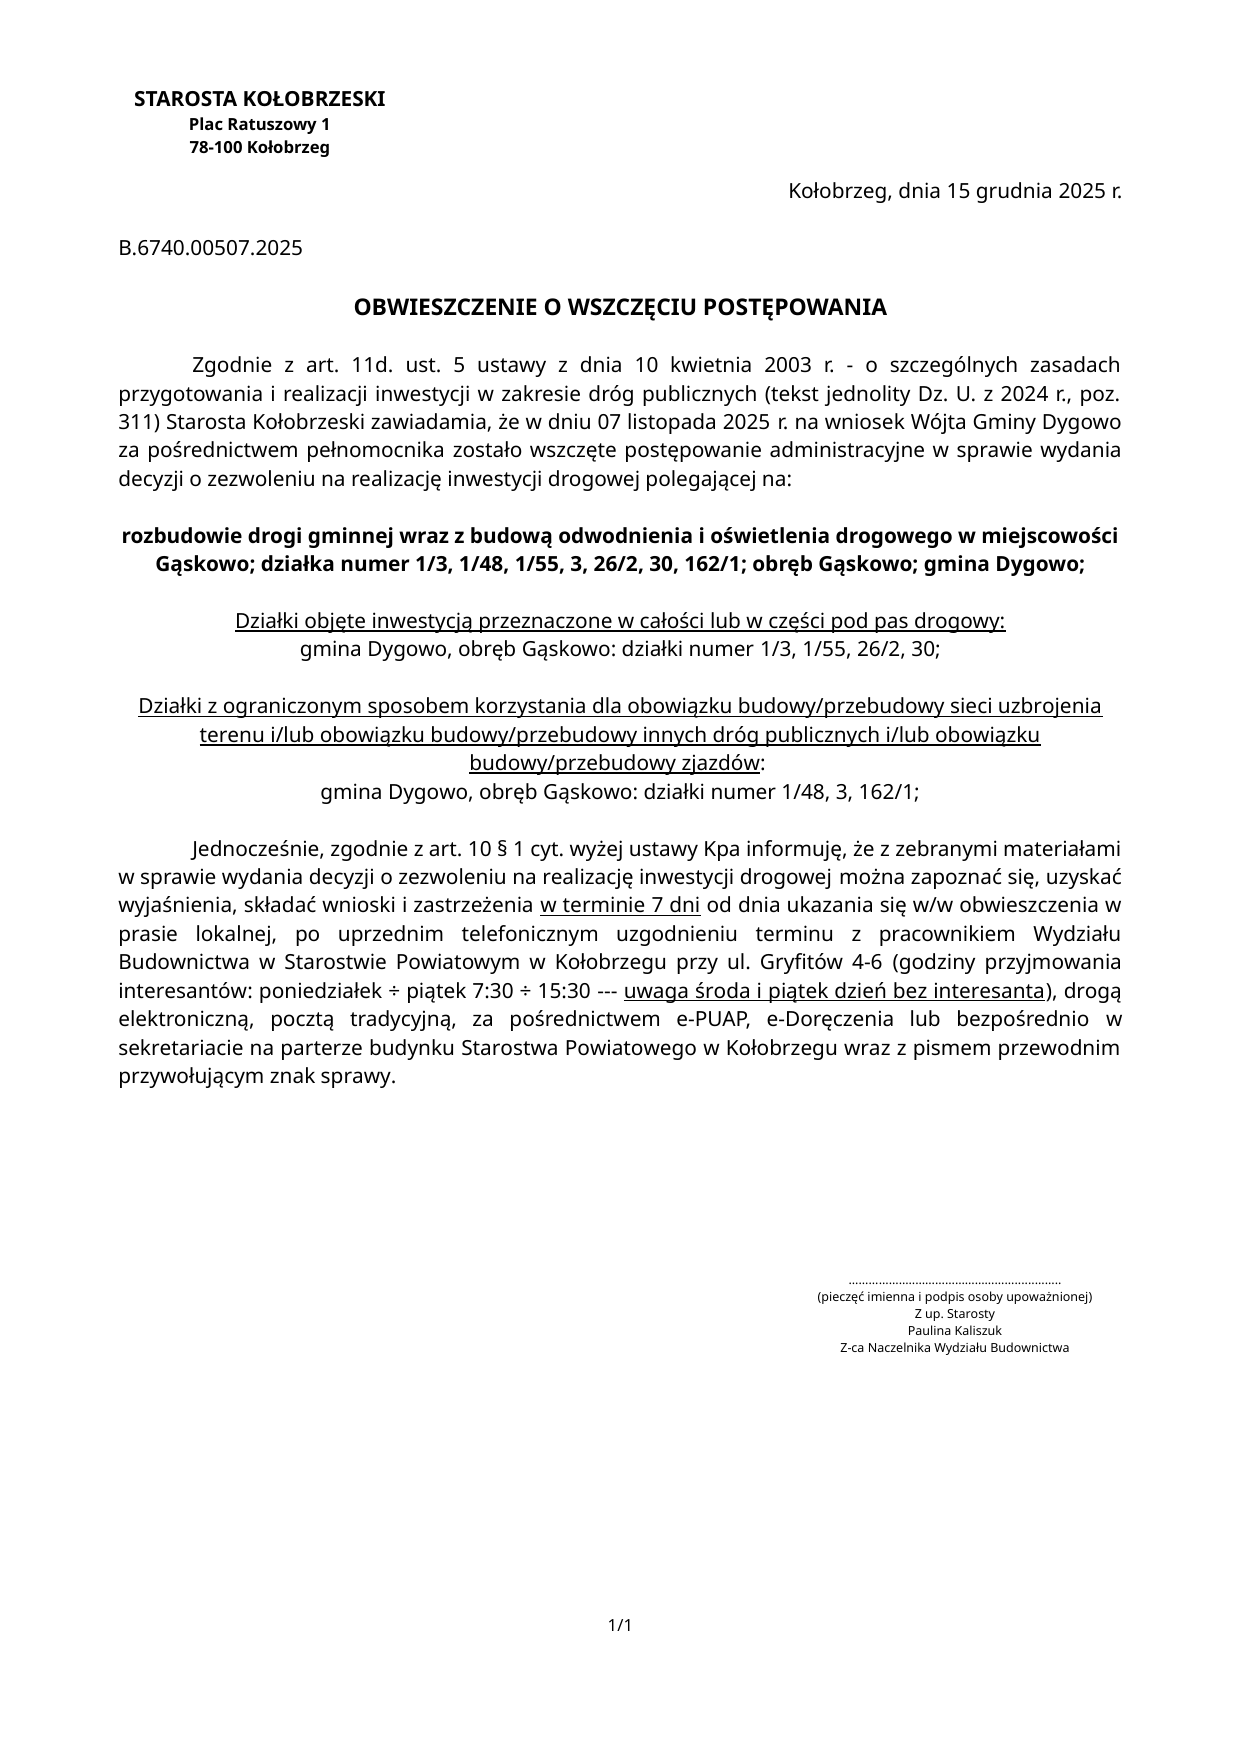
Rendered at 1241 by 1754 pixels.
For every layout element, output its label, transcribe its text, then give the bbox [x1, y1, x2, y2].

table_cell [788, 1357, 1122, 1379]
text Zgodnie z art. 11d. ust. 5 ustawy z dnia 10 kwietnia 2003 r. - o szczególnych zasadach przygotowania i realizacji inwestycji w zakresie dróg publicznych (tekst jednolity Dz. U. z 2024 r., poz. 311) Starosta Kołobrzeski zawiadamia, że w dniu 07 listopada 2025 r. na wniosek Wójta Gminy Dygowo za pośrednictwem pełnomocnika zostało wszczęte postępowanie administracyjne w sprawie wydania decyzji o zezwoleniu na realizację inwestycji drogowej polegającej na: [118, 350, 1122, 492]
text Jednocześnie, zgodnie z art. 10 § 1 cyt. wyżej ustawy Kpa informuję, że z zebranymi materiałami w sprawie wydania decyzji o zezwoleniu na realizację inwestycji drogowej można zapoznać się, uzyskać wyjaśnienia, składać wnioski i zastrzeżenia w terminie 7 dni od dnia ukazania się w/w obwieszczenia w prasie lokalnej, po uprzednim telefonicznym uzgodnieniu terminu z pracownikiem Wydziału Budownictwa w Starostwie Powiatowym w Kołobrzegu przy ul. Gryfitów 4-6 (godziny przyjmowania interesantów: poniedziałek ÷ piątek 7:30 ÷ 15:30 --- uwaga środa i piątek dzień bez interesanta), drogą elektroniczną, pocztą tradycyjną, za pośrednictwem e-PUAP, e-Doręczenia lub bezpośrednio w sekretariacie na parterze budynku Starostwa Powiatowego w Kołobrzegu wraz z pismem przewodnim przywołującym znak sprawy. [118, 834, 1122, 1089]
table_cell [118, 1288, 453, 1357]
table_cell (pieczęć imienna i podpis osoby upoważnionej) Z up. Starosty Paulina Kaliszuk Z-ca Naczelnika Wydziału Budownictwa [788, 1288, 1122, 1357]
table_header [118, 493, 1122, 521]
text STAROSTA KOŁOBRZESKI [103, 84, 416, 113]
table_cell rozbudowie drogi gminnej wraz z budową odwodnienia i oświetlenia drogowego w miejscowości Gąskowo; działka numer 1/3, 1/48, 1/55, 3, 26/2, 30, 162/1; obręb Gąskowo; gmina Dygowo; Działki objęte inwestycją przeznaczone w całości lub w części pod pas drogowy: gmina Dygowo, obręb Gąskowo: działki numer 1/3, 1/55, 26/2, 30; Działki z ograniczonym sposobem korzystania dla obowiązku budowy/przebudowy sieci uzbrojenia terenu i/lub obowiązku budowy/przebudowy innych dróg publicznych i/lub obowiązku budowy/przebudowy zjazdów: gmina Dygowo, obręb Gąskowo: działki numer 1/48, 3, 162/1; [118, 521, 1122, 805]
table_cell [118, 205, 1122, 233]
table_cell B.6740.00507.2025 [118, 234, 1122, 262]
table_header [788, 1090, 1122, 1112]
table_cell [118, 262, 1122, 290]
table_cell OBWIESZCZENIE O WSZCZĘCIU POSTĘPOWANIA [118, 290, 1122, 322]
table_cell [118, 1112, 453, 1288]
table_cell [118, 1357, 453, 1379]
table_header [453, 1090, 787, 1112]
table_header Kołobrzeg, dnia 15 grudnia 2025 r. [118, 177, 1122, 205]
text 78-100 Kołobrzeg [103, 136, 416, 158]
table_cell [453, 1357, 787, 1379]
table_header [118, 1090, 453, 1112]
table_cell .................……………………….................... [788, 1112, 1122, 1288]
text Plac Ratuszowy 1 [103, 113, 416, 136]
table_cell [453, 1288, 787, 1357]
table_cell [118, 322, 1122, 350]
table_cell [453, 1112, 787, 1288]
table_cell [118, 805, 1122, 834]
